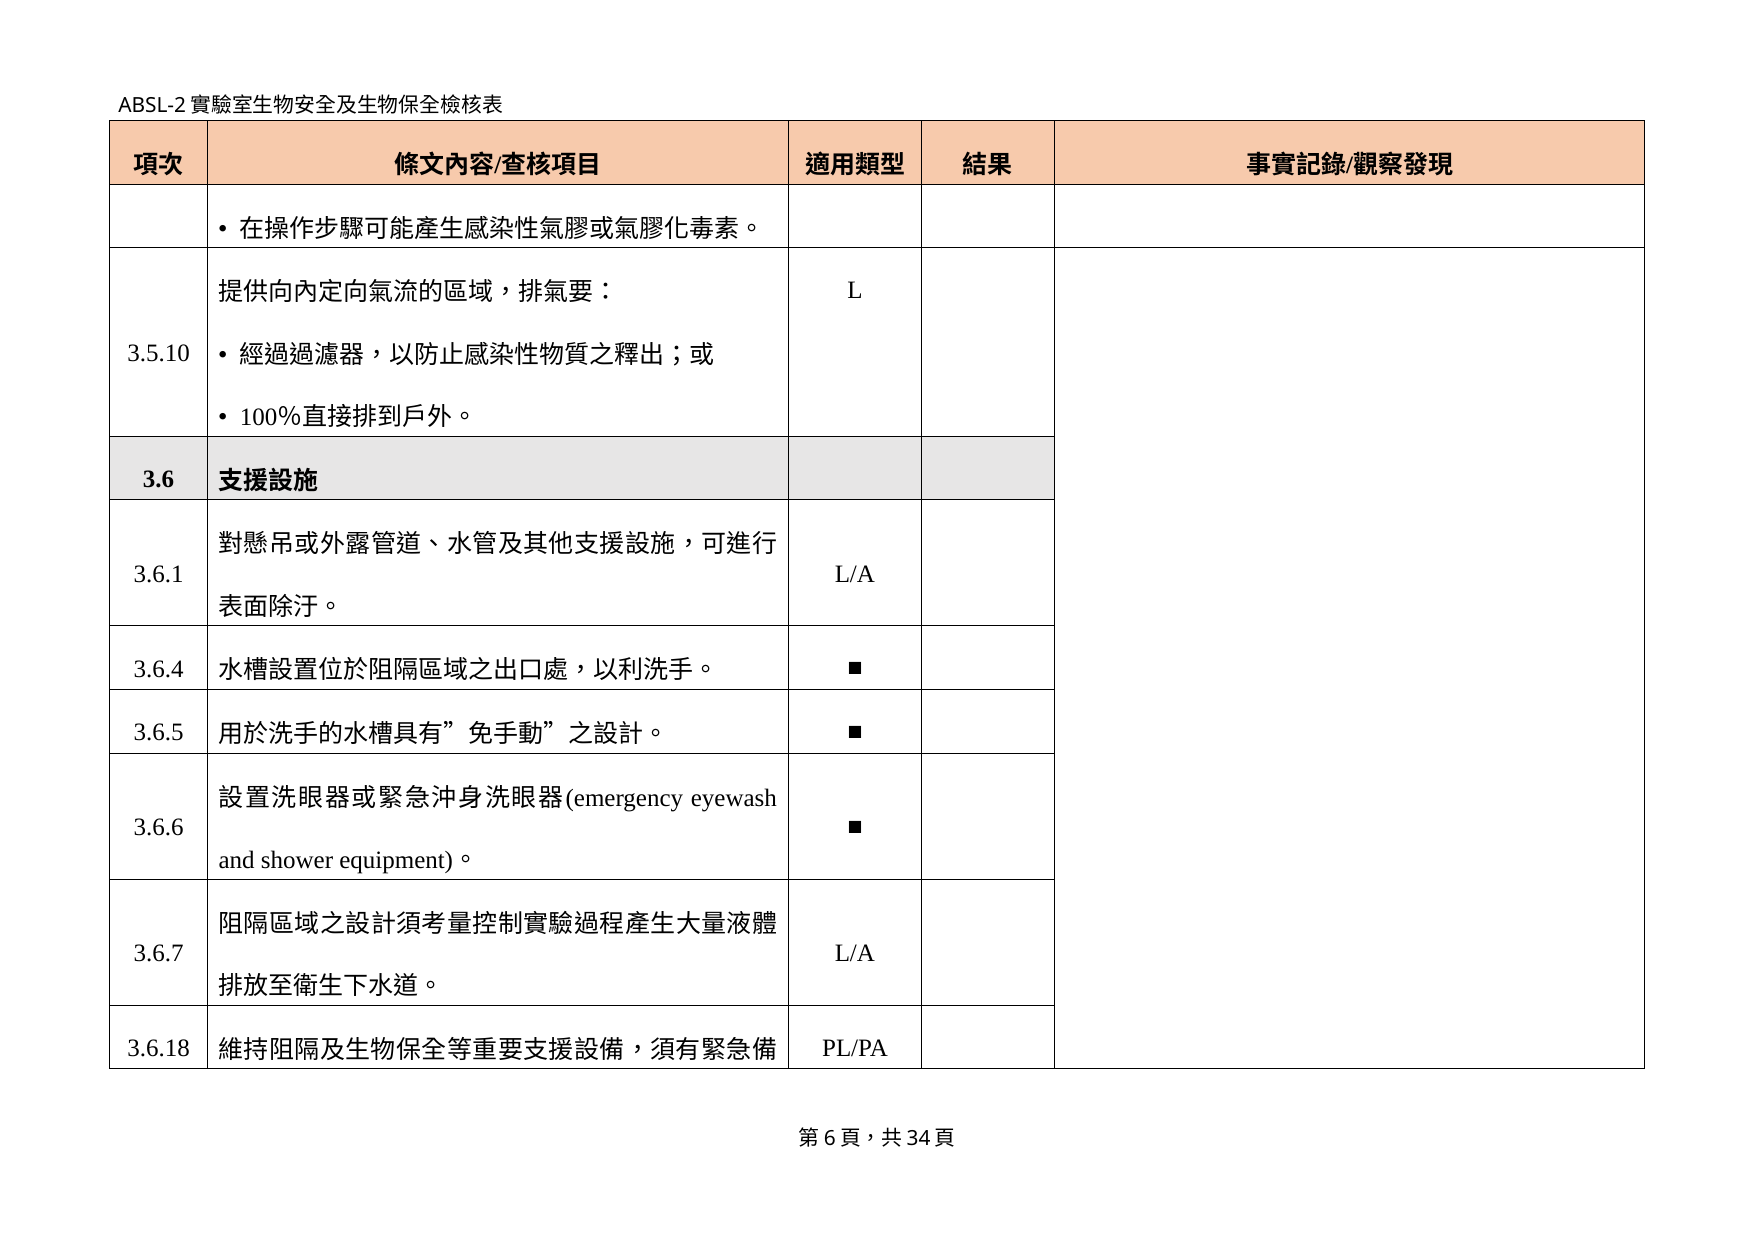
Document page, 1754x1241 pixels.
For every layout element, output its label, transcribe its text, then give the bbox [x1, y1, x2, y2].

table_cell [789, 185, 921, 247]
table_cell 3.6.7 [110, 880, 207, 1004]
table_cell L/A [789, 880, 921, 1004]
table_cell 3.6.5 [110, 690, 207, 752]
table_cell [922, 500, 1054, 625]
table_cell 水槽設置位於阻隔區域之出口處，以利洗手。 [208, 626, 788, 689]
table_cell [922, 690, 1054, 752]
table_cell [922, 437, 1054, 499]
table_cell [789, 437, 921, 499]
table_cell 提供向內定向氣流的區域，排氣要： 經過過濾器，以防止感染性物質之釋出；或 100％直接排到戶外。 [208, 248, 788, 436]
table_cell 用於洗手的水槽具有”免手動”之設計。 [208, 690, 788, 752]
table_cell ■ [789, 690, 921, 752]
table_header 條文內容/查核項目 [208, 121, 788, 184]
table_cell [922, 248, 1054, 436]
table_cell 設置洗眼器或緊急沖身洗眼器(emergency eyewash and shower equipment)。 [208, 754, 788, 878]
table_cell [922, 626, 1054, 689]
table_header 項次 [110, 121, 207, 184]
table_cell [922, 1006, 1054, 1068]
table_cell [922, 754, 1054, 878]
table_cell L [789, 248, 921, 436]
table_cell 3.6 [110, 437, 207, 499]
table_cell ■ [789, 754, 921, 878]
table_cell 3.6.6 [110, 754, 207, 878]
table_cell 阻隔區域之設計須考量控制實驗過程產生大量液體排放至衛生下水道。 [208, 880, 788, 1004]
table_cell 支援設施 [208, 437, 788, 499]
table_cell PL/PA [789, 1006, 921, 1068]
table_cell 對懸吊或外露管道、水管及其他支援設施，可進行表面除汙。 [208, 500, 788, 625]
table_header 事實記錄/觀察發現 [1055, 121, 1644, 184]
table_cell 維持阻隔及生物保全等重要支援設備，須有緊急備 [208, 1006, 788, 1068]
table_cell 3.6.1 [110, 500, 207, 625]
table_cell [1055, 248, 1644, 1068]
table_header 結果 [922, 121, 1054, 184]
table_cell ■ [789, 626, 921, 689]
table_cell L/A [789, 500, 921, 625]
table_cell [1055, 185, 1644, 247]
table_cell 下列區域須有向內定向氣流： 處理主要經由呼吸道傳播的病原體；或 在操作步驟可能產生感染性氣膠或氣膠化毒素。 [208, 185, 788, 247]
table_cell [110, 185, 207, 247]
table_cell 3.6.18 [110, 1006, 207, 1068]
table_cell 3.5.10 [110, 248, 207, 436]
table_header 適用類型 [789, 121, 921, 184]
table_cell [922, 185, 1054, 247]
table_cell [922, 880, 1054, 1004]
table_cell 3.6.4 [110, 626, 207, 689]
